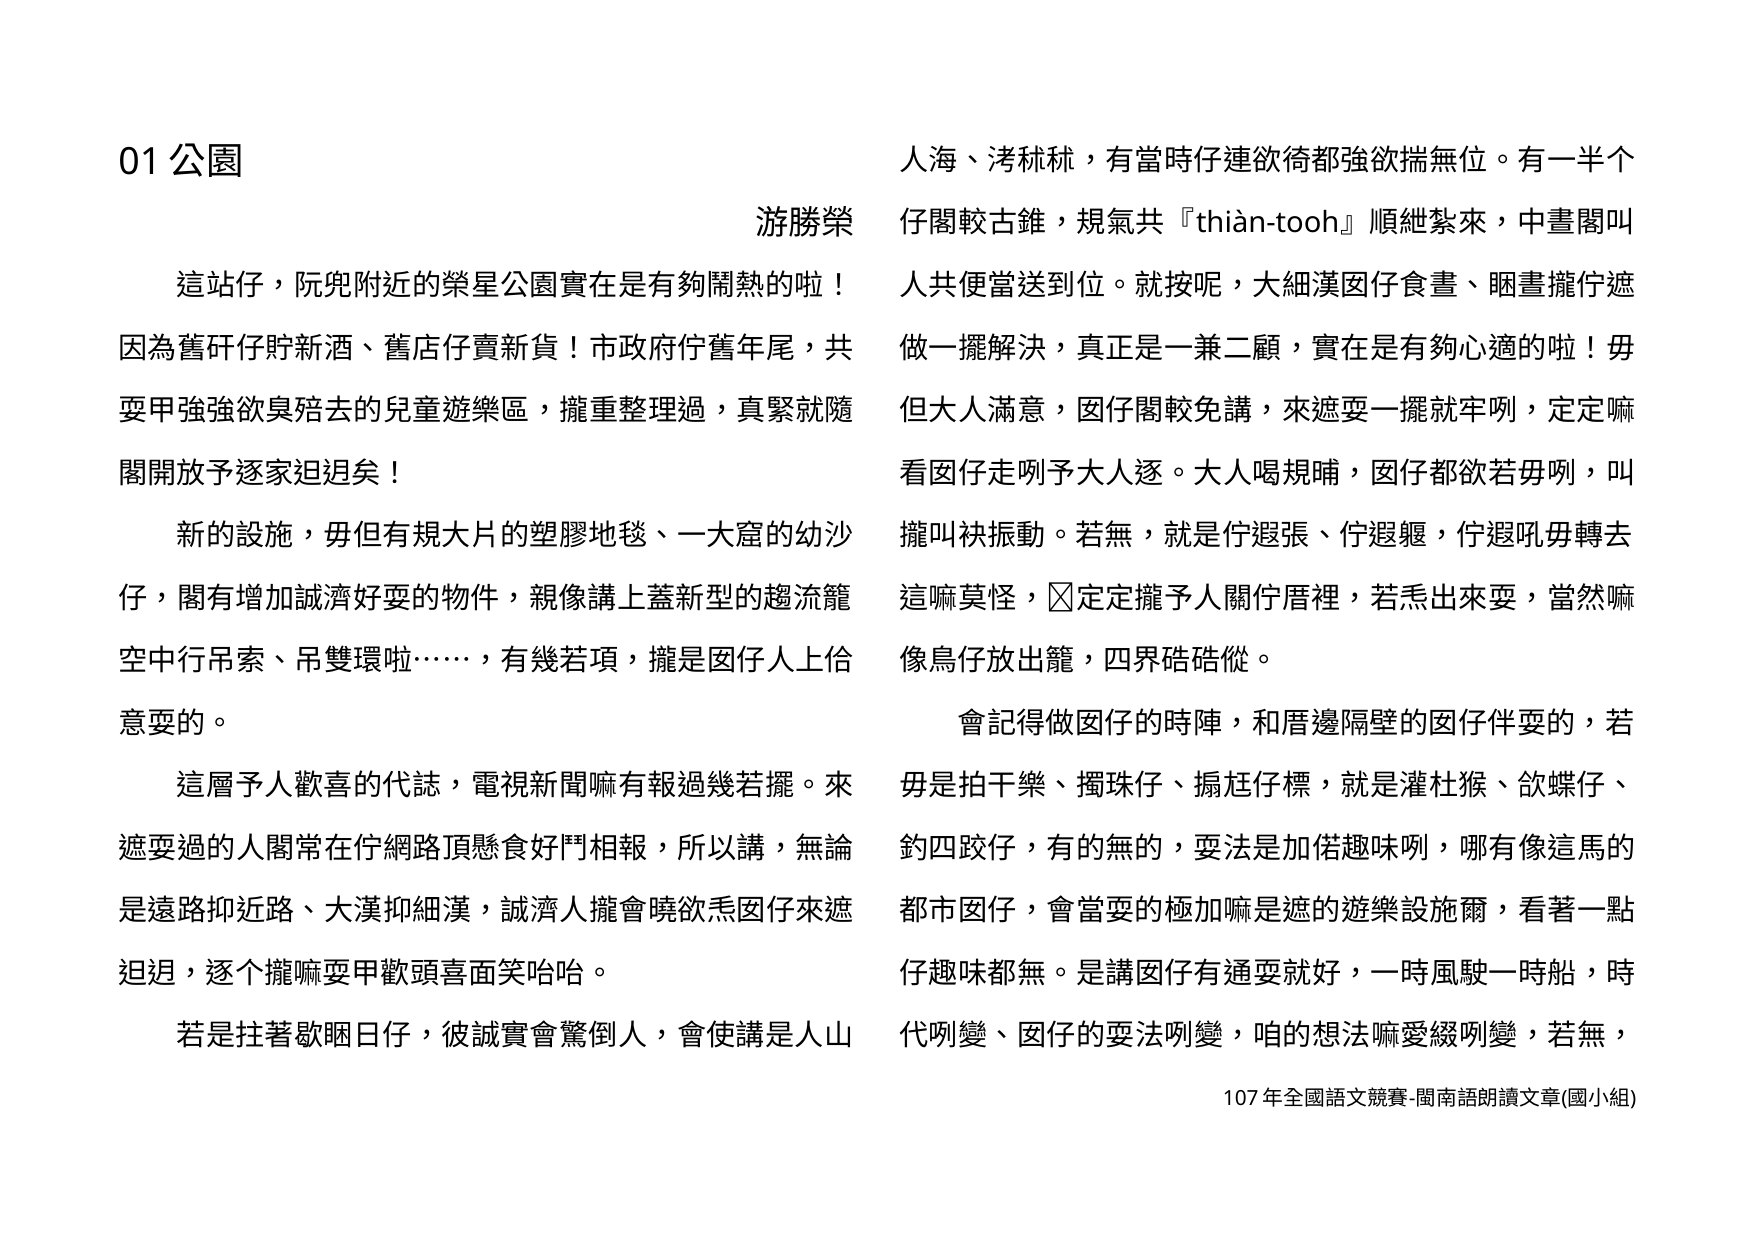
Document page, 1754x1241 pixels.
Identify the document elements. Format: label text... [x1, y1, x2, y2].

text 會記得做囡仔的時陣，和厝邊隔壁的囡仔伴耍的，若毋是拍干樂、擉珠仔、搧尪仔標，就是灌杜猴、欱蝶仔、釣四跤仔，有的無的，耍法是加偌趣味咧，哪有像這馬的都市囡仔，會當耍的極加嘛是遮的遊樂設施爾，看著一點仔趣味都無。是講囡仔有通耍就好，一時風駛一時船，時代咧變、囡仔的耍法咧變，咱的想法嘛愛綴咧變，若無， [899, 679, 1636, 1054]
text 01公園 [118, 116, 855, 179]
text 若是拄著歇睏日仔，彼誠實會驚倒人，會使講是人山人海、洘秫秫，有當時仔連欲徛都強欲揣無位。有一半个仔閣較古錐，規氣共『thiàn-tooh』順紲紮來，中晝閣叫人共便當送到位。就按呢，大細漢囡仔食晝、睏晝攏佇遮做一擺解決，真正是一兼二顧，實在是有夠心適的啦！毋但大人滿意，囡仔閣較免講，來遮耍一擺就牢咧，定定嘛看囡仔走咧予大人逐。大人喝規晡，囡仔都欲若毋咧，叫攏叫袂振動。若無，就是佇遐張、佇遐躽，佇遐吼毋轉去。這嘛莫怪，定定攏予人關佇厝裡，若𤆬出來耍，當然嘛像鳥仔放出籠，四界硞硞傱。 [118, 991, 855, 1054]
text 這層予人歡喜的代誌，電視新聞嘛有報過幾若擺。來遮耍過的人閣常在佇網路頂懸食好鬥相報，所以講，無論是遠路抑近路、大漢抑細漢，誠濟人攏會曉欲𤆬囡仔來遮𨑨迌，逐个攏嘛耍甲歡頭喜面笑咍咍。 [118, 741, 855, 991]
text 這站仔，阮兜附近的榮星公園實在是有夠鬧熱的啦！因為舊矸仔貯新酒、舊店仔賣新貨！市政府佇舊年尾，共耍甲強強欲臭殕去的兒童遊樂區，攏重整理過，真緊就隨閣開放予逐家𨑨迌矣！ [118, 241, 855, 491]
text 新的設施，毋但有規大片的塑膠地毯、一大窟的幼沙仔，閣有增加誠濟好耍的物件，親像講上蓋新型的趨流籠、空中行吊索、吊雙環啦……，有幾若項，攏是囡仔人上佮意耍的。 [118, 491, 855, 741]
text 若是拄著歇睏日仔，彼誠實會驚倒人，會使講是人山人海、洘秫秫，有當時仔連欲徛都強欲揣無位。有一半个仔閣較古錐，規氣共『thiàn-tooh』順紲紮來，中晝閣叫人共便當送到位。就按呢，大細漢囡仔食晝、睏晝攏佇遮做一擺解決，真正是一兼二顧，實在是有夠心適的啦！毋但大人滿意，囡仔閣較免講，來遮耍一擺就牢咧，定定嘛看囡仔走咧予大人逐。大人喝規晡，囡仔都欲若毋咧，叫攏叫袂振動。若無，就是佇遐張、佇遐躽，佇遐吼毋轉去。這嘛莫怪，定定攏予人關佇厝裡，若𤆬出來耍，當然嘛像鳥仔放出籠，四界硞硞傱。 [899, 116, 1636, 679]
text 游勝榮 [118, 179, 855, 241]
